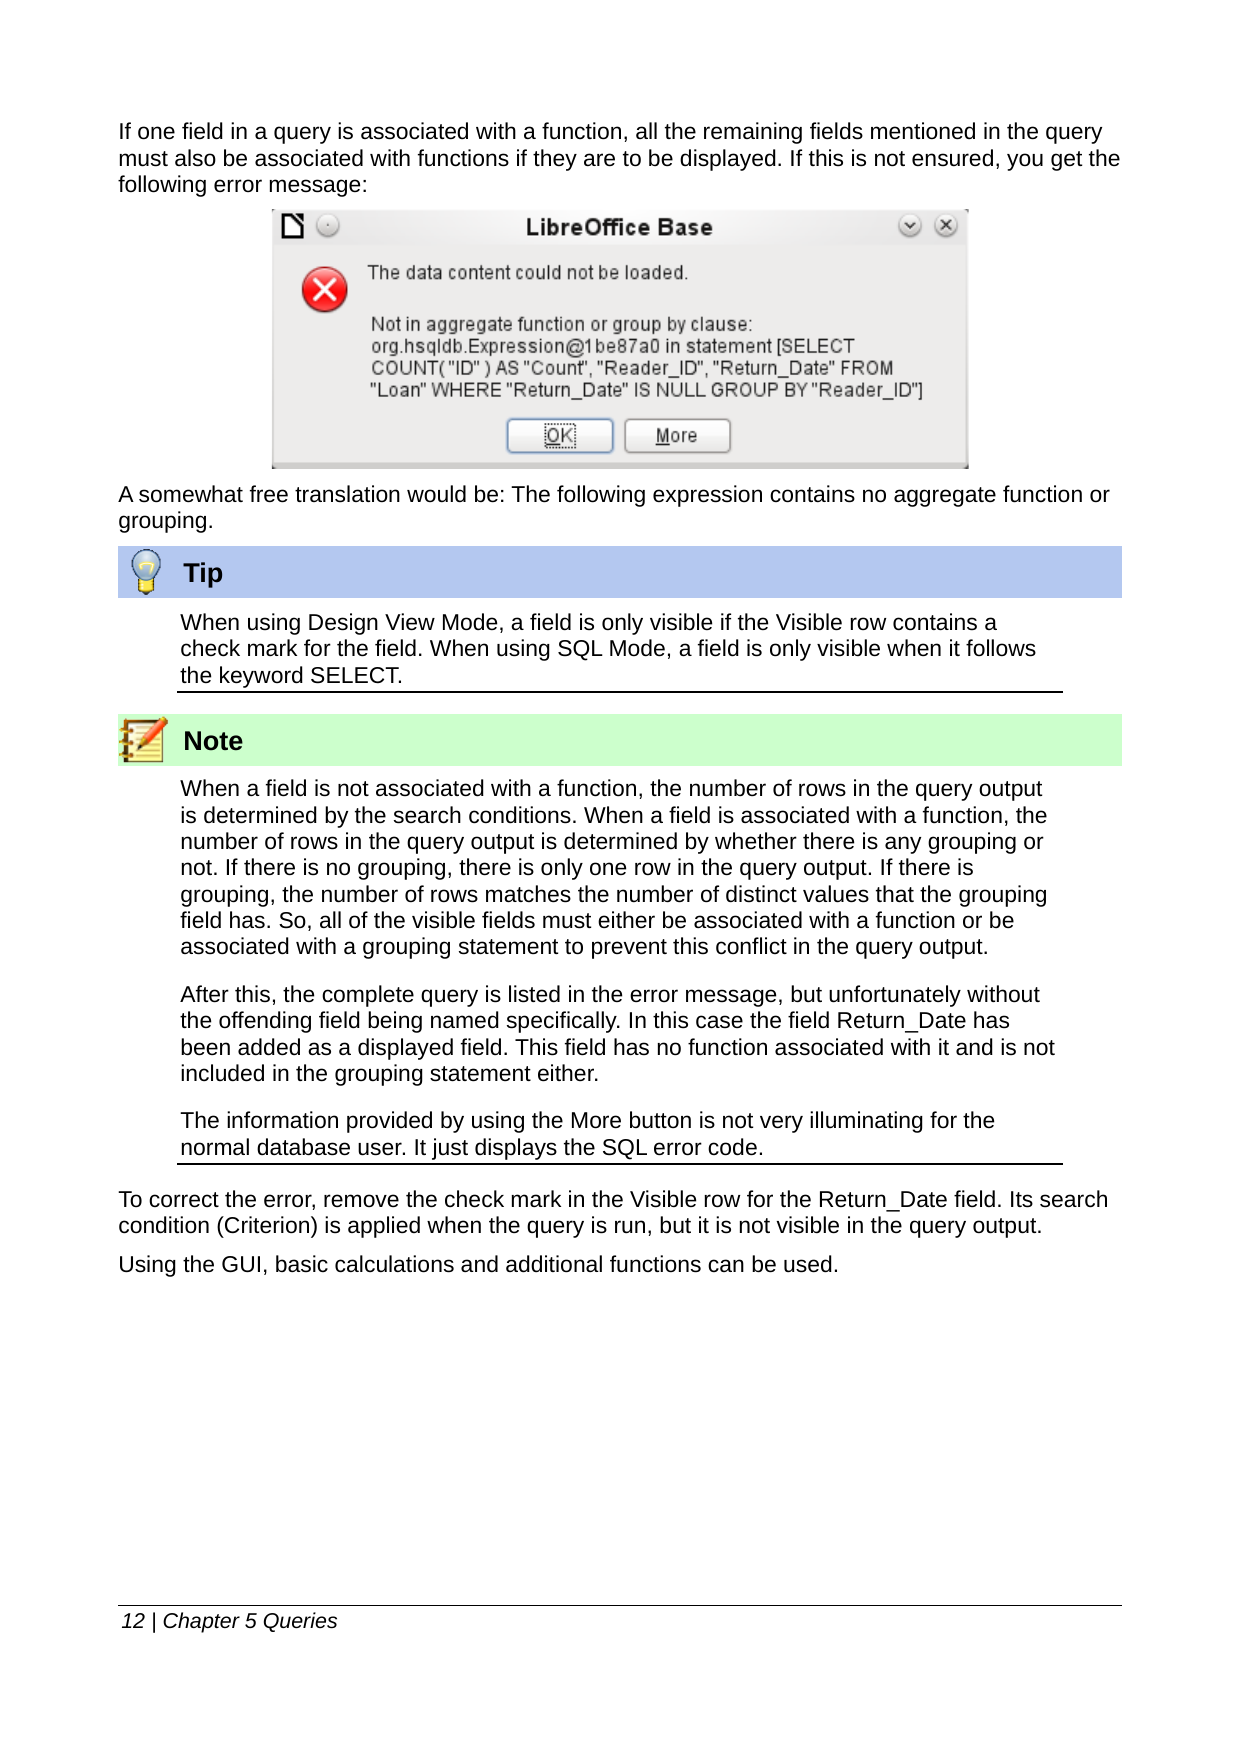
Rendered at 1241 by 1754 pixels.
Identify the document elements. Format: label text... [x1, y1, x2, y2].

text After this, the complete query is listed in the error message, but unfortunately without the offending field being named specifically. In this case the field Return_Date has been added as a displayed field. This field has no function associated with it and is not included in the grouping statement either. [177, 978, 1063, 1086]
text The information provided by using the More button is not very illuminating for the normal database user. It just displays the SQL error code. [177, 1104, 1063, 1163]
text To correct the error, remove the check mark in the Visible row for the Return_Date field. Its search condition (Criterion) is applied when the query is run, but it is not visible in the query output. [118, 1186, 1122, 1239]
text A somewhat free translation would be: The following expression contains no aggregate function or grouping. [118, 481, 1122, 534]
text If one field in a query is associated with a function, all the remaining fields mentioned in the query must also be associated with functions if they are to be displayed. If this is not ensured, you get the following error message: [118, 118, 1122, 197]
text When using Design View Mode, a field is only visible if the Visible row contains a check mark for the field. When using SQL Mode, a field is only visible when it follows the keyword SELECT. [177, 606, 1063, 691]
picture [119, 547, 170, 598]
subtitle Note [118, 714, 1122, 766]
subtitle Tip [118, 546, 1122, 598]
picture [119, 715, 170, 766]
text Using the GUI, basic calculations and additional functions can be used. [118, 1251, 1122, 1278]
picture [271, 209, 969, 469]
text When a field is not associated with a function, the number of rows in the query output is determined by the search conditions. When a field is associated with a function, the number of rows in the query output is determined by whether there is any grouping or not. If there is no grouping, there is only one row in the query output. If there is grouping, the number of rows matches the number of distinct values that the grouping field has. So, all of the visible fields must either be associated with a function or be associated with a grouping statement to prevent this conflict in the query output. [177, 772, 1063, 960]
